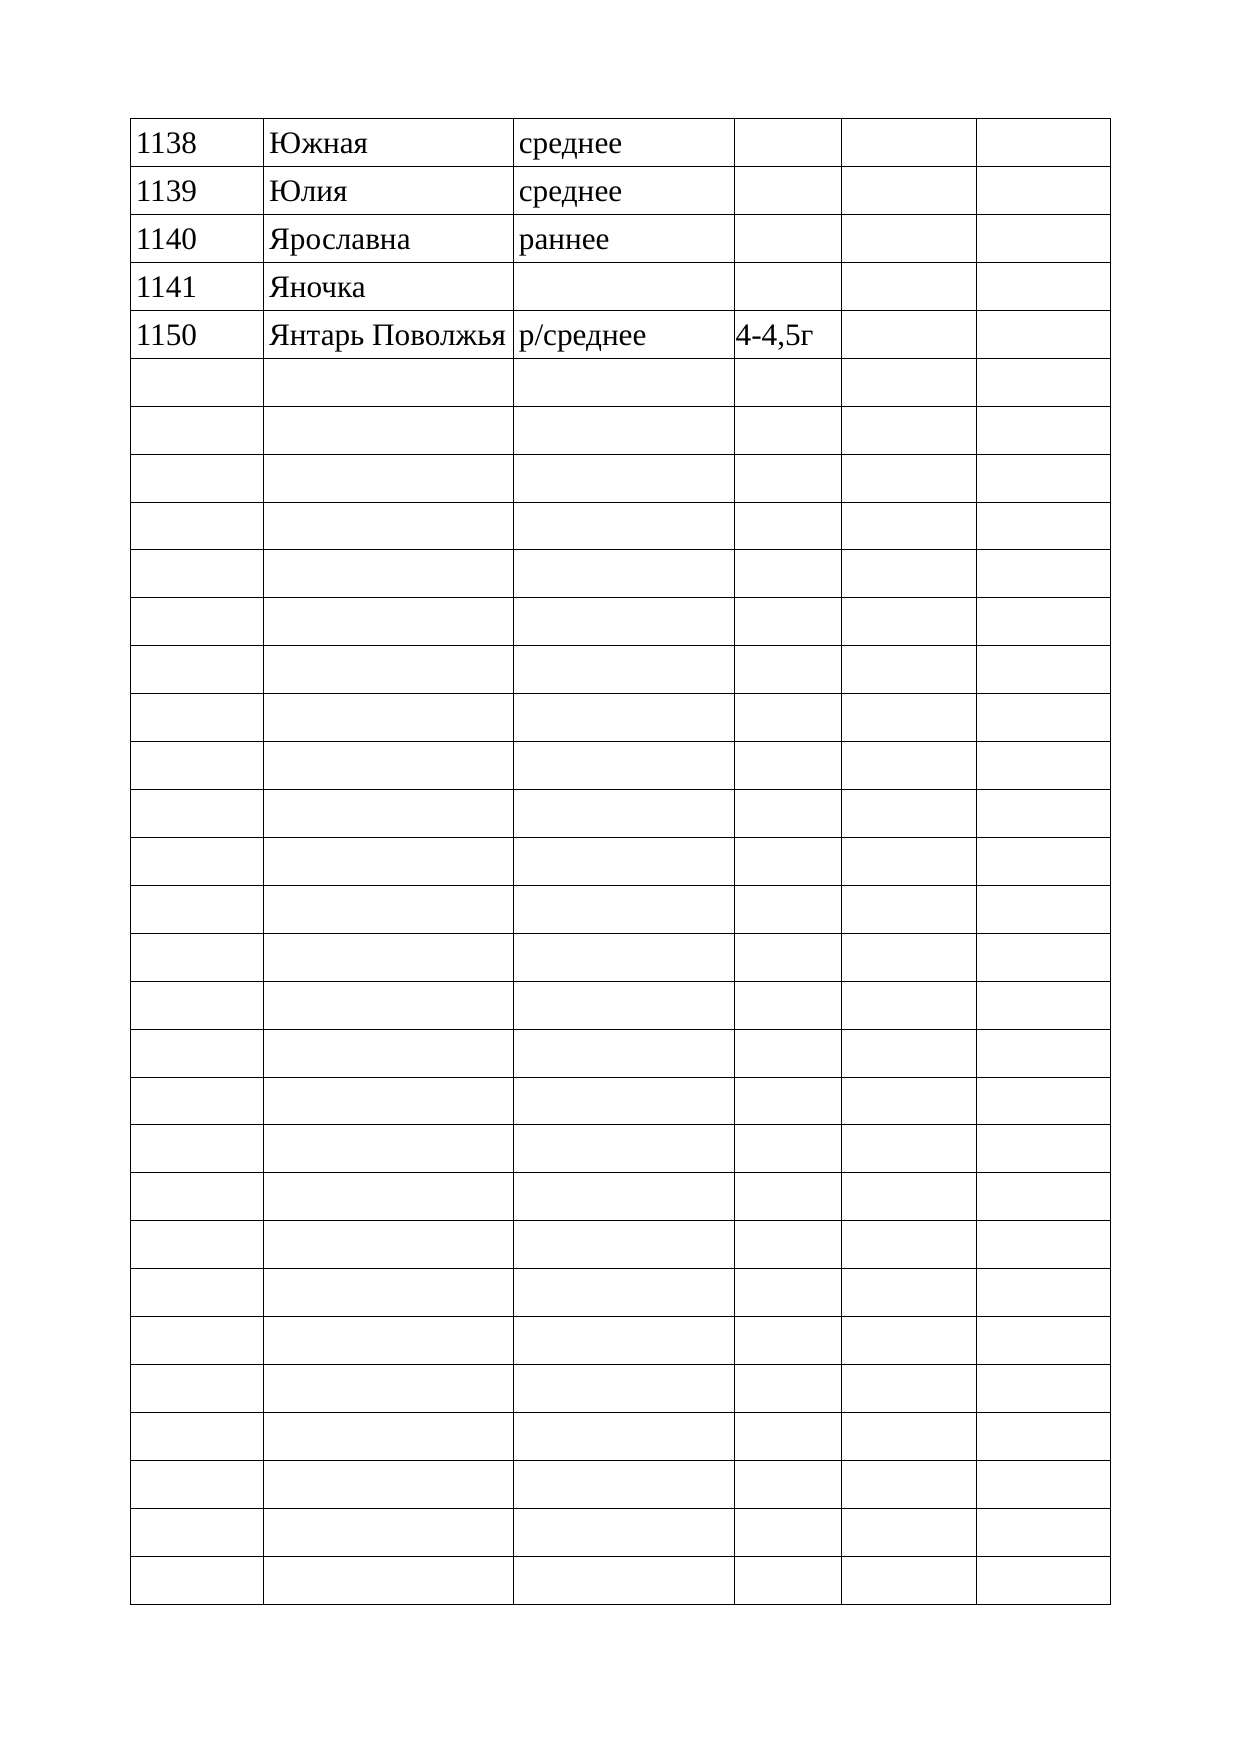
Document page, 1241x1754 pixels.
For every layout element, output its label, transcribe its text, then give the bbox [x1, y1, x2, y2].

table_cell [131, 1125, 263, 1172]
table_cell [264, 1173, 513, 1220]
table_cell [842, 598, 976, 645]
table_cell [977, 742, 1110, 789]
table_cell [735, 1557, 841, 1603]
table_cell [131, 1078, 263, 1124]
table_cell [264, 598, 513, 645]
table_cell [842, 886, 976, 933]
table_cell [264, 838, 513, 885]
table_cell [131, 1557, 263, 1603]
table_cell [735, 934, 841, 981]
table_cell [735, 167, 841, 214]
table_cell 4-4,5г [735, 311, 841, 358]
table_cell [514, 742, 734, 789]
table_cell [842, 167, 976, 214]
table_cell [977, 1509, 1110, 1556]
table_cell [514, 1317, 734, 1364]
table_cell [842, 742, 976, 789]
table_cell раннее [514, 215, 734, 262]
table_cell [131, 1461, 263, 1508]
table_cell [514, 503, 734, 549]
table_cell [977, 1413, 1110, 1460]
table_cell [735, 1173, 841, 1220]
table_cell [977, 1078, 1110, 1124]
table_cell [842, 455, 976, 501]
table_cell [977, 886, 1110, 933]
table_cell [131, 1509, 263, 1556]
table_cell [264, 1125, 513, 1172]
table_cell [735, 742, 841, 789]
table_cell [264, 550, 513, 597]
table_cell Южная [264, 119, 513, 166]
table_cell [735, 1413, 841, 1460]
table_cell [264, 1557, 513, 1603]
table_cell [735, 263, 841, 310]
table_cell [264, 742, 513, 789]
table_cell [977, 1461, 1110, 1508]
table_cell [977, 550, 1110, 597]
table_cell [514, 1365, 734, 1412]
table_cell [514, 455, 734, 501]
table_cell р/среднее [514, 311, 734, 358]
table_cell [264, 1030, 513, 1076]
table_cell [131, 1221, 263, 1268]
table_cell [735, 598, 841, 645]
table_cell [514, 1461, 734, 1508]
table_cell [977, 167, 1110, 214]
table_cell [735, 886, 841, 933]
table_cell [131, 1317, 263, 1364]
table_cell 1150 [131, 311, 263, 358]
table_cell [977, 1173, 1110, 1220]
table_cell [842, 1317, 976, 1364]
table_cell [514, 1125, 734, 1172]
table_cell 1139 [131, 167, 263, 214]
table_cell [735, 694, 841, 741]
table_cell [842, 1173, 976, 1220]
table_cell [131, 455, 263, 501]
table_cell [842, 646, 976, 693]
table_cell [264, 1221, 513, 1268]
table_cell [735, 1030, 841, 1076]
table_cell среднее [514, 119, 734, 166]
table_cell Янтарь Поволжья [264, 311, 513, 358]
table_cell [977, 1557, 1110, 1603]
table_cell [842, 1557, 976, 1603]
table_cell [514, 1557, 734, 1603]
table_cell [977, 119, 1110, 166]
table_cell [514, 407, 734, 453]
table_cell [842, 1030, 976, 1076]
table_cell [131, 1173, 263, 1220]
table_cell [264, 646, 513, 693]
table_cell [735, 1365, 841, 1412]
table_cell [514, 694, 734, 741]
table_cell [735, 119, 841, 166]
table_cell [842, 119, 976, 166]
table_cell [735, 455, 841, 501]
table_cell [131, 982, 263, 1028]
table_cell [842, 263, 976, 310]
table_cell среднее [514, 167, 734, 214]
table_cell [977, 1269, 1110, 1316]
table_cell Юлия [264, 167, 513, 214]
table_cell [842, 359, 976, 406]
table_cell [264, 694, 513, 741]
table_cell Ярославна [264, 215, 513, 262]
table_cell [735, 407, 841, 453]
table_cell [977, 455, 1110, 501]
table_cell [264, 886, 513, 933]
table_cell [842, 1221, 976, 1268]
table_cell 1141 [131, 263, 263, 310]
table_cell [977, 598, 1110, 645]
table_cell [514, 1413, 734, 1460]
table_cell [735, 359, 841, 406]
table_cell [977, 407, 1110, 453]
table_cell [131, 407, 263, 453]
table_cell [514, 359, 734, 406]
table_cell [514, 1221, 734, 1268]
table_cell [842, 550, 976, 597]
table_cell [842, 1365, 976, 1412]
table_cell [514, 263, 734, 310]
table_cell [264, 1365, 513, 1412]
table_cell [131, 1030, 263, 1076]
table_cell [735, 1509, 841, 1556]
table_cell [842, 838, 976, 885]
table_cell [977, 934, 1110, 981]
table_cell [131, 790, 263, 837]
table_cell [735, 215, 841, 262]
table_cell Яночка [264, 263, 513, 310]
table_cell [842, 934, 976, 981]
table_cell [842, 1461, 976, 1508]
table_cell [264, 503, 513, 549]
table_cell [842, 1509, 976, 1556]
table_cell [514, 886, 734, 933]
table_cell [735, 1461, 841, 1508]
table_cell [977, 1221, 1110, 1268]
table_cell [977, 646, 1110, 693]
table_cell [514, 1030, 734, 1076]
table_cell [131, 694, 263, 741]
table_cell [131, 838, 263, 885]
table_cell [735, 790, 841, 837]
table_cell [735, 1317, 841, 1364]
table_cell 1140 [131, 215, 263, 262]
table_cell [131, 1413, 263, 1460]
table_cell [514, 790, 734, 837]
table_cell [514, 1269, 734, 1316]
table_cell [977, 503, 1110, 549]
table_cell [131, 550, 263, 597]
table_cell [514, 838, 734, 885]
table_cell [842, 982, 976, 1028]
table_cell [264, 407, 513, 453]
table_cell [977, 790, 1110, 837]
table_cell [735, 838, 841, 885]
table_cell [264, 1509, 513, 1556]
table_cell [735, 646, 841, 693]
table_cell [977, 838, 1110, 885]
table_cell [735, 982, 841, 1028]
table_cell [264, 359, 513, 406]
table_cell [131, 886, 263, 933]
table_cell [514, 934, 734, 981]
table_cell [514, 1078, 734, 1124]
table_cell [842, 1269, 976, 1316]
table_cell [977, 694, 1110, 741]
table_cell [977, 263, 1110, 310]
table_cell [842, 407, 976, 453]
table_cell [977, 359, 1110, 406]
table_cell [842, 215, 976, 262]
table_cell [131, 359, 263, 406]
table_cell [514, 1509, 734, 1556]
table_cell [131, 1269, 263, 1316]
table_cell [842, 311, 976, 358]
table_cell [514, 1173, 734, 1220]
table_cell [514, 550, 734, 597]
table_cell [977, 215, 1110, 262]
table_cell [977, 1365, 1110, 1412]
table_cell [735, 1078, 841, 1124]
table_cell [131, 598, 263, 645]
table_cell [735, 503, 841, 549]
table_cell [264, 934, 513, 981]
table_cell [977, 311, 1110, 358]
table_cell [264, 1269, 513, 1316]
table_cell [264, 982, 513, 1028]
table_cell [131, 742, 263, 789]
table_cell [977, 982, 1110, 1028]
table_cell [735, 1269, 841, 1316]
table_cell [842, 790, 976, 837]
table_cell [131, 646, 263, 693]
table_cell [842, 503, 976, 549]
table_cell [514, 646, 734, 693]
table_cell [264, 790, 513, 837]
table_cell [264, 1317, 513, 1364]
table_cell [842, 1125, 976, 1172]
table_cell [842, 1078, 976, 1124]
table_cell [264, 1413, 513, 1460]
table_cell [735, 1125, 841, 1172]
table_cell [514, 598, 734, 645]
table_cell [131, 503, 263, 549]
table_cell [264, 1078, 513, 1124]
table_cell [977, 1030, 1110, 1076]
table_cell [131, 1365, 263, 1412]
table_cell [131, 934, 263, 981]
table_cell 1138 [131, 119, 263, 166]
table_cell [842, 1413, 976, 1460]
table_cell [977, 1125, 1110, 1172]
table_cell [842, 694, 976, 741]
table_cell [514, 982, 734, 1028]
table_cell [264, 1461, 513, 1508]
table_cell [735, 550, 841, 597]
table_cell [735, 1221, 841, 1268]
table_cell [977, 1317, 1110, 1364]
table_cell [264, 455, 513, 501]
